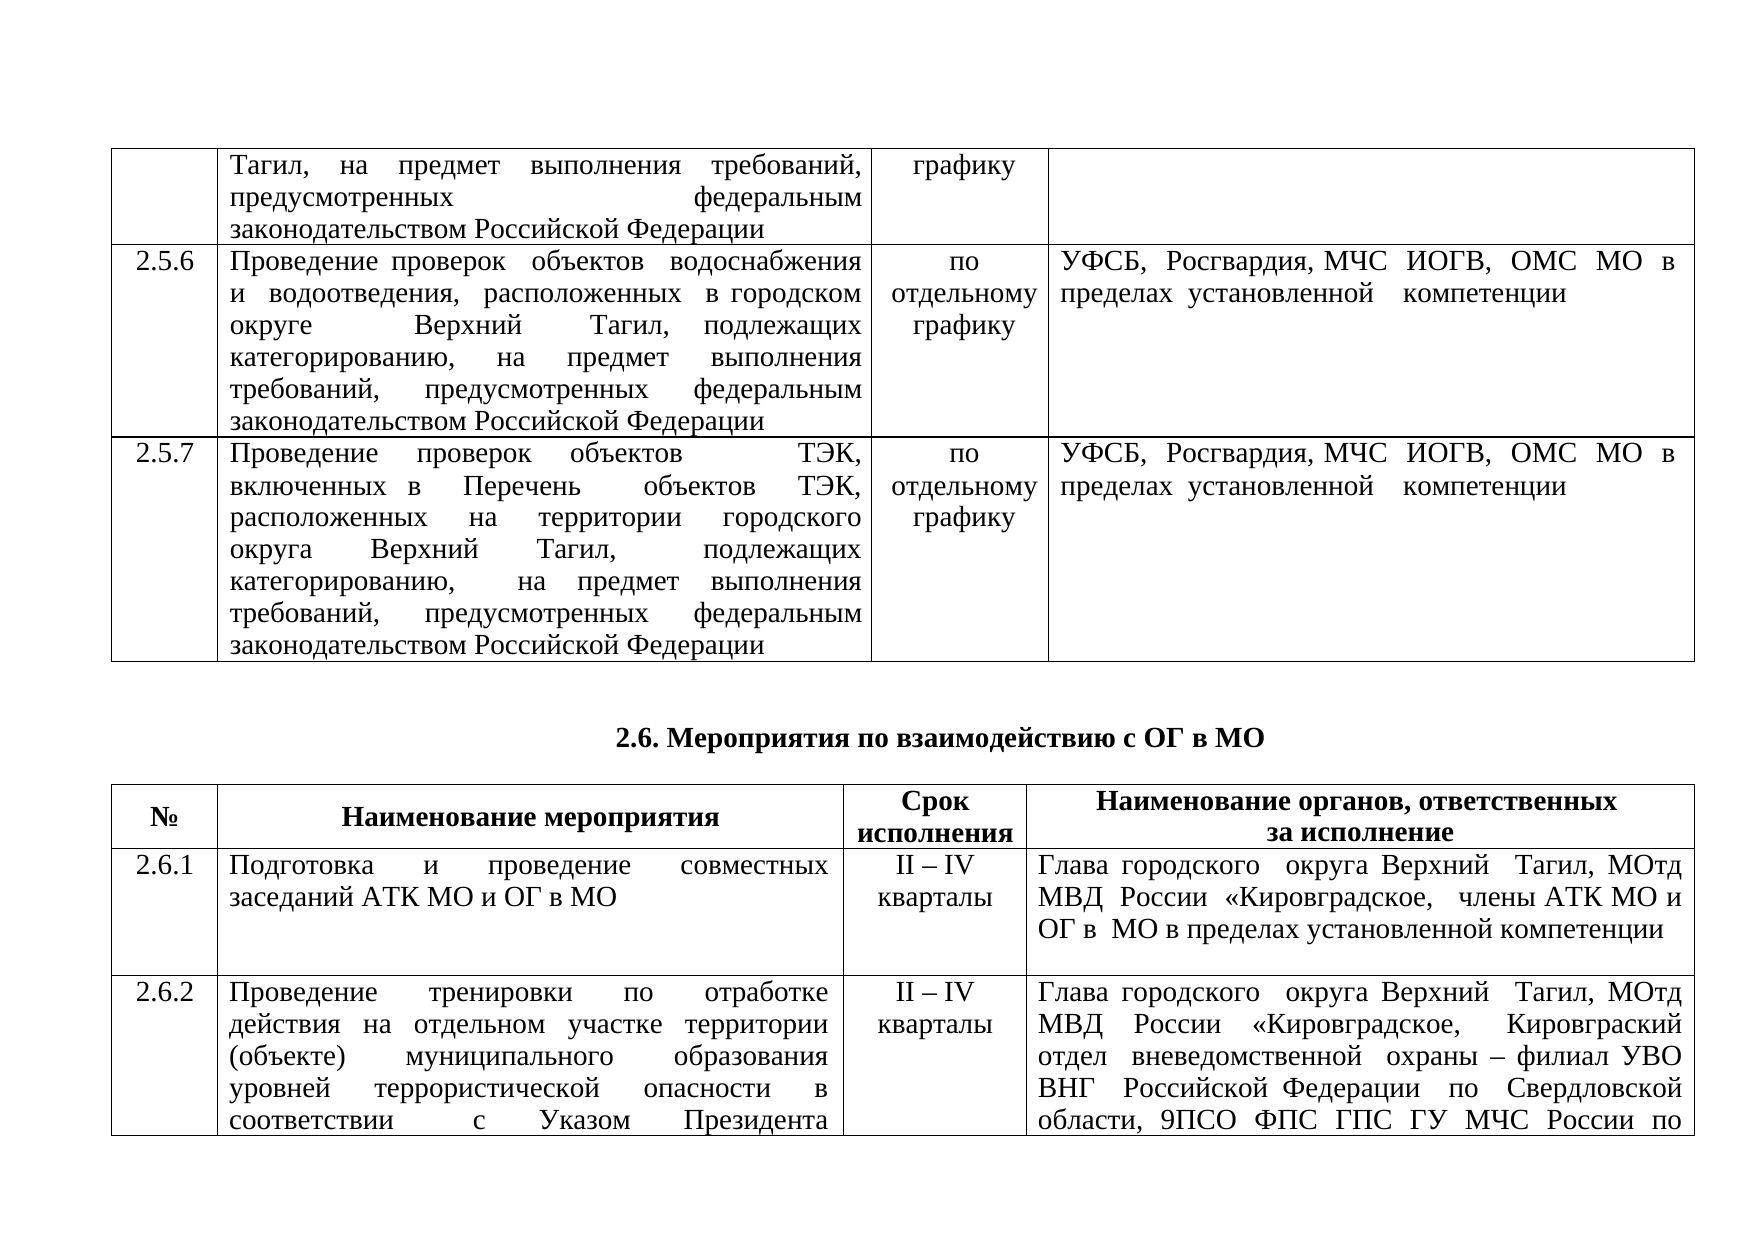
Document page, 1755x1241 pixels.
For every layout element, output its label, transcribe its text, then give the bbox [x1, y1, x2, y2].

table_cell [112, 149, 217, 244]
table_header Наименование мероприятия [218, 785, 843, 848]
table_cell II – IV кварталы [844, 976, 1026, 1135]
table_cell графику [872, 149, 1048, 244]
table_header Срок исполнения [844, 785, 1026, 848]
table_cell Подготовка и проведение совместных заседаний АТК МО и ОГ в МО [218, 849, 843, 975]
table_cell по отдельному графику [872, 245, 1048, 436]
table_cell 2.5.7 [112, 438, 217, 661]
table_cell Глава городского округа Верхний Тагил, МОтд МВД России «Кировградское, Кировграский отдел вневедомственной охраны – филиал УВО ВНГ Российской Федерации по Свердловской области, 9ПСО ФПС ГПС ГУ МЧС России по [1027, 976, 1694, 1135]
table_cell 2.5.6 [112, 245, 217, 436]
table_cell Проведение проверок объектов ТЭК, включенных в Перечень объектов ТЭК, расположенных на территории городского округа Верхний Тагил, подлежащих категорированию, на предмет выполнения требований, предусмотренных федеральным законодательством Российской Федерации [218, 438, 871, 661]
table_cell по отдельному графику [872, 438, 1048, 661]
table_cell Глава городского округа Верхний Тагил, МОтд МВД России «Кировградское, члены АТК МО и ОГ в МО в пределах установленной компетенции [1027, 849, 1694, 975]
text 2.6. Мероприятия по взаимодействию с ОГ в МО [118, 722, 1687, 753]
table_cell Проведение тренировки по отработке действия на отдельном участке территории (объекте) муниципального образования уровней террористической опасности в соответствии с Указом Президента [218, 976, 843, 1135]
table_cell Тагил, на предмет выполнения требований, предусмотренных федеральным законодательством Российской Федерации [218, 149, 871, 244]
table_header № [112, 785, 217, 848]
table_cell 2.6.2 [112, 976, 217, 1135]
table_cell УФСБ, Росгвардия, МЧС ИОГВ, ОМС МО в пределах установленной компетенции [1049, 438, 1694, 661]
table_cell Проведение проверок объектов водоснабжения и водоотведения, расположенных в городском округе Верхний Тагил, подлежащих категорированию, на предмет выполнения требований, предусмотренных федеральным законодательством Российской Федерации [218, 245, 871, 436]
table_cell [1049, 149, 1694, 244]
table_cell УФСБ, Росгвардия, МЧС ИОГВ, ОМС МО в пределах установленной компетенции [1049, 245, 1694, 436]
table_header Наименование органов, ответственных за исполнение [1027, 785, 1694, 848]
table_cell II – IV кварталы [844, 849, 1026, 975]
table_cell 2.6.1 [112, 849, 217, 975]
